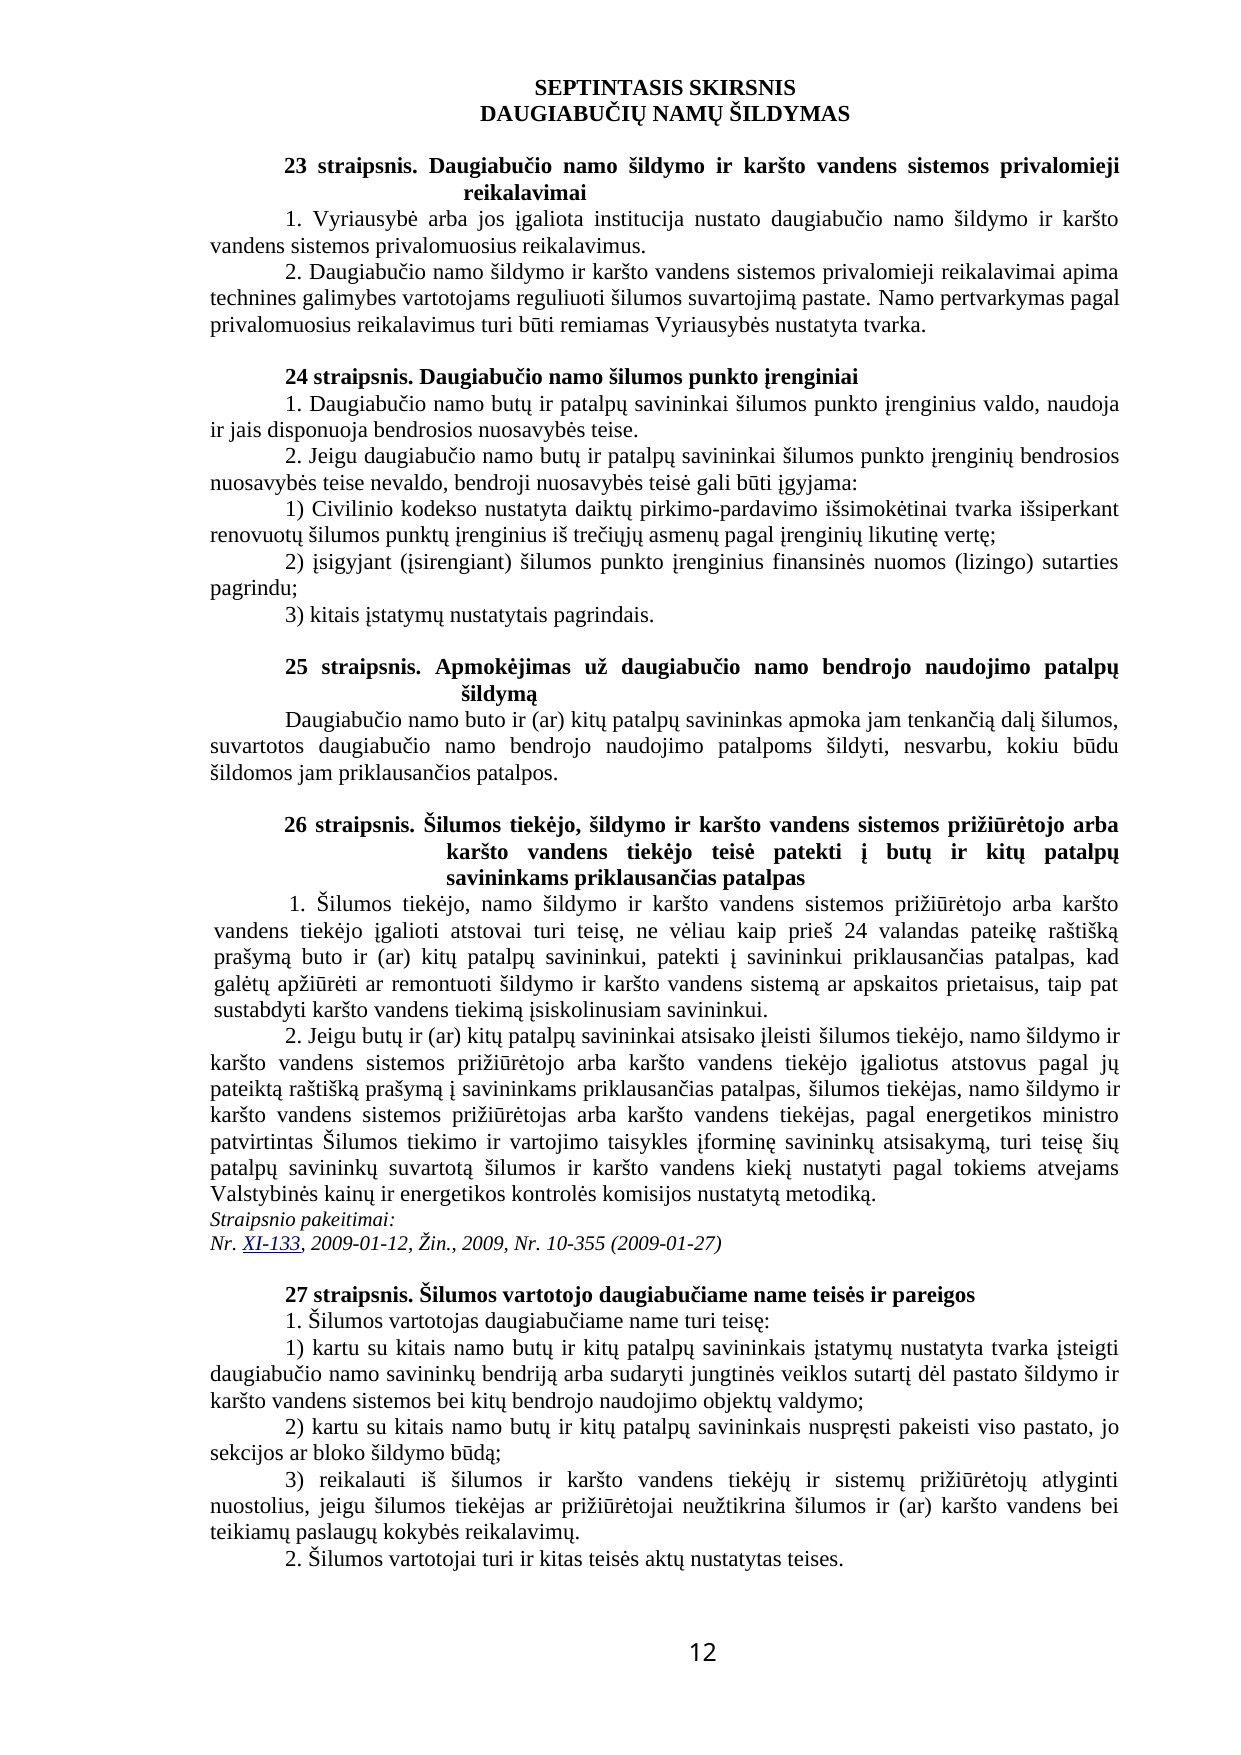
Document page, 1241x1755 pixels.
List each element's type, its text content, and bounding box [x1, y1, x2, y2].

text 25 straipsnis. Apmokėjimas už daugiabučio namo bendrojo naudojimo patalpų šildymą [285, 653, 1120, 706]
text 3) reikalauti iš šilumos ir karšto vandens tiekėjų ir sistemų prižiūrėtojų atlyginti nuostolius, jeigu šilumos tiekėjas ar prižiūrėtojai neužtikrina šilumos ir (ar) karšto vandens bei teikiamų paslaugų kokybės reikalavimų. [210, 1466, 1120, 1545]
text 1) kartu su kitais namo butų ir kitų patalpų savininkais įstatymų nustatyta tvarka įsteigti daugiabučio namo savininkų bendriją arba sudaryti jungtinės veiklos sutartį dėl pastato šildymo ir karšto vandens sistemos bei kitų bendrojo naudojimo objektų valdymo; [210, 1334, 1120, 1413]
text 2) kartu su kitais namo butų ir kitų patalpų savininkais nuspręsti pakeisti viso pastato, jo sekcijos ar bloko šildymo būdą; [210, 1413, 1120, 1466]
text 2. Jeigu daugiabučio namo butų ir patalpų savininkai šilumos punkto įrenginių bendrosios nuosavybės teise nevaldo, bendroji nuosavybės teisė gali būti įgyjama: [210, 442, 1120, 495]
text 2. Daugiabučio namo šildymo ir karšto vandens sistemos privalomieji reikalavimai apima technines galimybes vartotojams reguliuoti šilumos suvartojimą pastate. Namo pertvarkymas pagal privalomuosius reikalavimus turi būti remiamas Vyriausybės nustatyta tvarka. [210, 258, 1120, 337]
subtitle 26 straipsnis. Šilumos tiekėjo, šildymo ir karšto vandens sistemos prižiūrėtojo arba karšto vandens tiekėjo teisė patekti į butų ir kitų patalpų savininkams priklausančias patalpas [284, 811, 1120, 891]
text 2) įsigyjant (įsirengiant) šilumos punkto įrenginius finansinės nuomos (lizingo) sutarties pagrindu; [210, 548, 1120, 601]
text 24 straipsnis. Daugiabučio namo šilumos punkto įrenginiai [210, 363, 1120, 390]
text 27 straipsnis. Šilumos vartotojo daugiabučiame name teisės ir pareigos [210, 1281, 1120, 1308]
text 1) Civilinio kodekso nustatyta daiktų pirkimo-pardavimo išsimokėtinai tvarka išsiperkant renovuotų šilumos punktų įrenginius iš trečiųjų asmenų pagal įrenginių likutinę vertę; [210, 495, 1120, 548]
text 3) kitais įstatymų nustatytais pagrindais. [210, 601, 1120, 627]
text 2. Jeigu butų ir (ar) kitų patalpų savininkai atsisako įleisti šilumos tiekėjo, namo šildymo ir karšto vandens sistemos prižiūrėtojo arba karšto vandens tiekėjo įgaliotus atstovus pagal jų pateiktą raštišką prašymą į savininkams priklausančias patalpas, šilumos tiekėjas, namo šildymo ir karšto vandens sistemos prižiūrėtojas arba karšto vandens tiekėjas, pagal energetikos ministro patvirtintas Šilumos tiekimo ir vartojimo taisykles įforminę savininkų atsisakymą, turi teisę šių patalpų savininkų suvartotą šilumos ir karšto vandens kiekį nustatyti pagal tokiems atvejams Valstybinės kainų ir energetikos kontrolės komisijos nustatytą metodiką. [210, 1022, 1120, 1207]
text SEPTINTASIS SKIRSNIS [210, 73, 1120, 100]
text Nr. XI-133, 2009-01-12, Žin., 2009, Nr. 10-355 (2009-01-27) [210, 1231, 1120, 1255]
text Daugiabučio namo buto ir (ar) kitų patalpų savininkas apmoka jam tenkančią dalį šilumos, suvartotos daugiabučio namo bendrojo naudojimo patalpoms šildyti, nesvarbu, kokiu būdu šildomos jam priklausančios patalpos. [210, 706, 1120, 785]
text 23 straipsnis. Daugiabučio namo šildymo ir karšto vandens sistemos privalomieji reikalavimai [284, 153, 1120, 205]
text 1. Daugiabučio namo butų ir patalpų savininkai šilumos punkto įrenginius valdo, naudoja ir jais disponuoja bendrosios nuosavybės teise. [210, 390, 1120, 442]
text 1. Šilumos vartotojas daugiabučiame name turi teisę: [210, 1308, 1120, 1334]
text 1. Vyriausybė arba jos įgaliota institucija nustato daugiabučio namo šildymo ir karšto vandens sistemos privalomuosius reikalavimus. [210, 205, 1120, 258]
text Straipsnio pakeitimai: [210, 1207, 1120, 1231]
text DAUGIABUČIŲ NAMŲ ŠILDYMAS [210, 100, 1120, 126]
text 2. Šilumos vartotojai turi ir kitas teisės aktų nustatytas teises. [210, 1545, 1120, 1571]
text 1. Šilumos tiekėjo, namo šildymo ir karšto vandens sistemos prižiūrėtojo arba karšto vandens tiekėjo įgalioti atstovai turi teisę, ne vėliau kaip prieš 24 valandas pateikę raštišką prašymą buto ir (ar) kitų patalpų savininkui, patekti į savininkui priklausančias patalpas, kad galėtų apžiūrėti ar remontuoti šildymo ir karšto vandens sistemą ar apskaitos prietaisus, taip pat sustabdyti karšto vandens tiekimą įsiskolinusiam savininkui. [213, 891, 1120, 1022]
